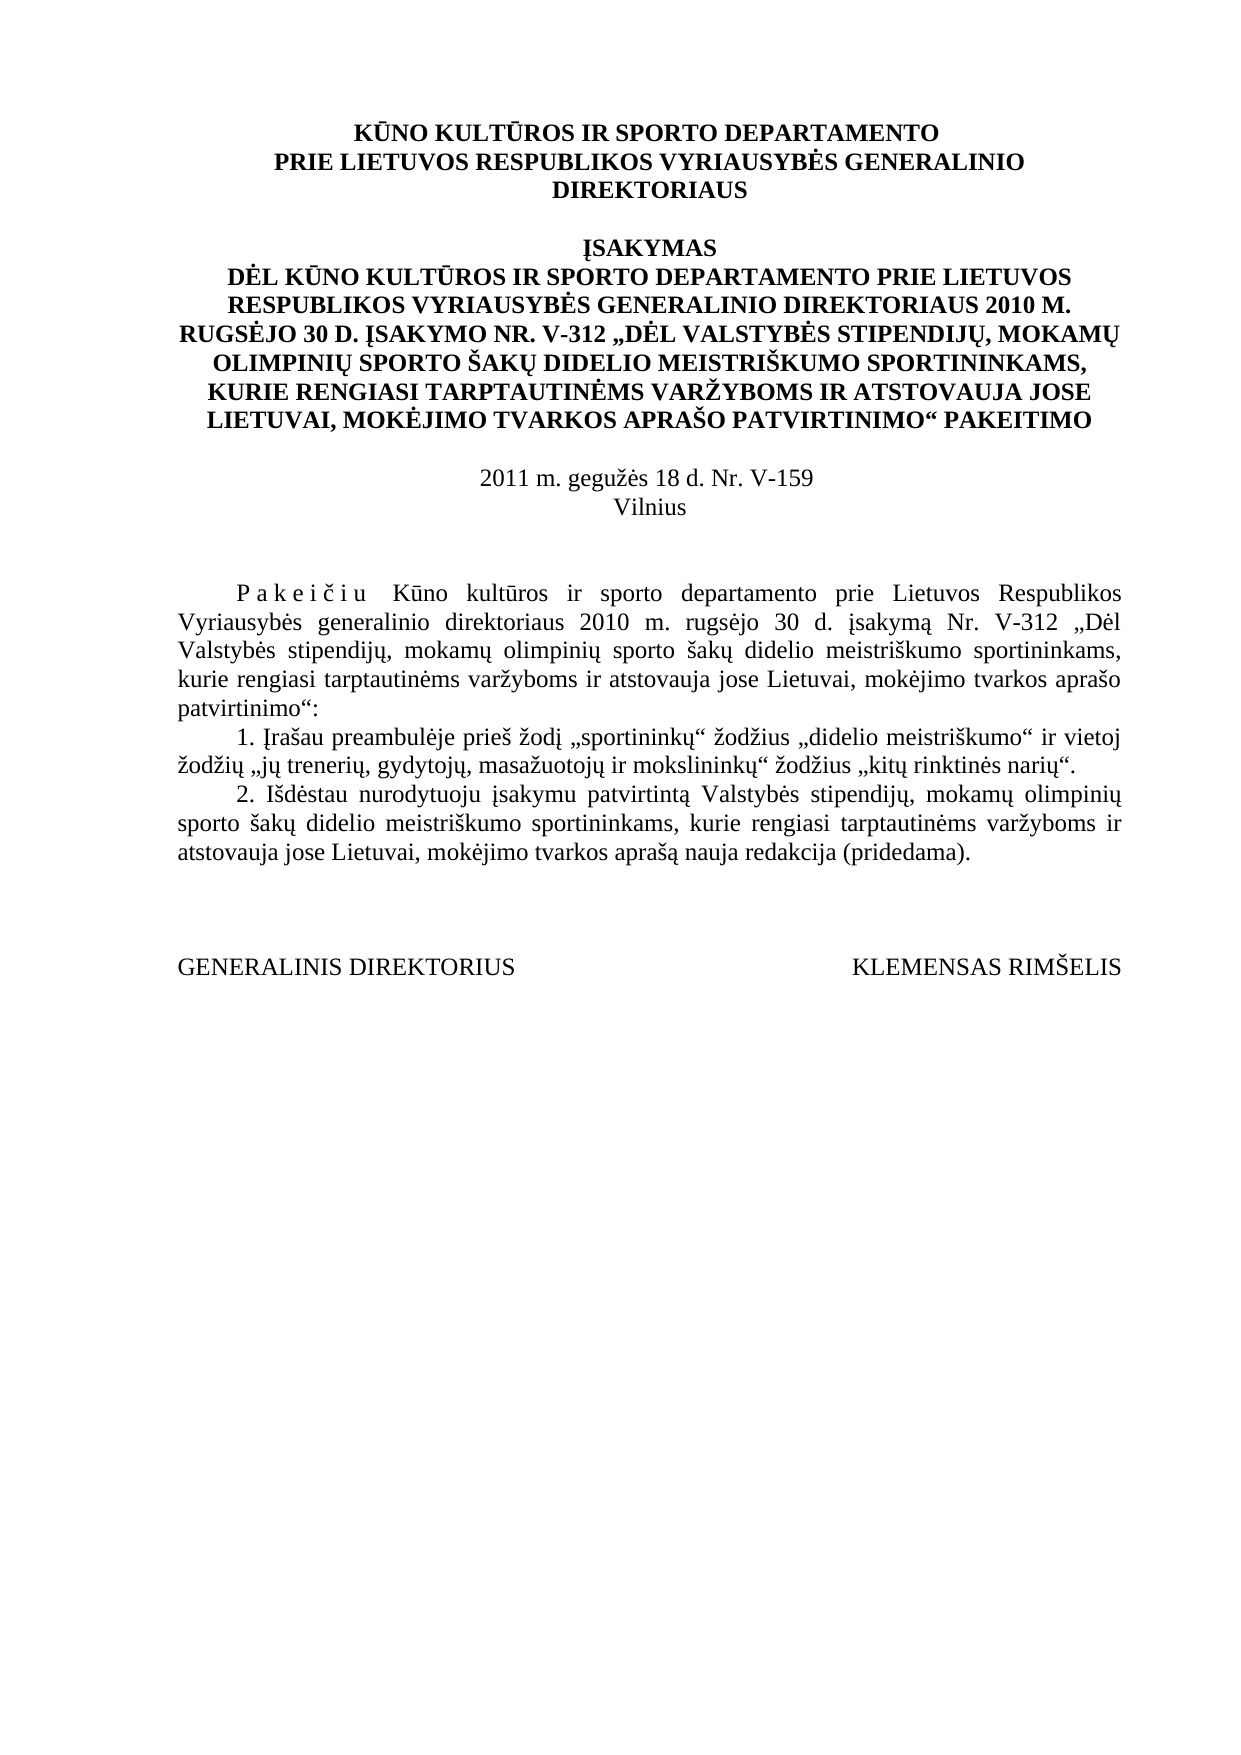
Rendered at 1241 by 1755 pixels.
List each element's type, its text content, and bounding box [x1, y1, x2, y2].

text Generalinis direktorius Klemensas Rimšelis [177, 952, 1122, 981]
text PRIE LIETUVOS RESPUBLIKOS VYRIAUSYBĖS GENERALINIO DIREKTORIAUS [177, 147, 1122, 204]
text Pakeičiu Kūno kultūros ir sporto departamento prie Lietuvos Respublikos Vyriausybės generalinio direktoriaus 2010 m. rugsėjo 30 d. įsakymą Nr. V-312 „Dėl Valstybės stipendijų, mokamų olimpinių sporto šakų didelio meistriškumo sportininkams, kurie rengiasi tarptautinėms varžyboms ir atstovauja jose Lietuvai, mokėjimo tvarkos aprašo patvirtinimo“: [177, 578, 1122, 722]
text Vilnius [177, 492, 1122, 521]
text ĮSAKYMAS [177, 233, 1122, 262]
text KŪNO KULTŪROS IR SPORTO DEPARTAMENTO [177, 118, 1122, 147]
text 2011 m. gegužės 18 d. Nr. V-159 [177, 463, 1122, 492]
text 2. Išdėstau nurodytuoju įsakymu patvirtintą Valstybės stipendijų, mokamų olimpinių sporto šakų didelio meistriškumo sportininkams, kurie rengiasi tarptautinėms varžyboms ir atstovauja jose Lietuvai, mokėjimo tvarkos aprašą nauja redakcija (pridedama). [177, 779, 1122, 866]
text DĖL KŪNO KULTŪROS IR SPORTO DEPARTAMENTO PRIE LIETUVOS RESPUBLIKOS VYRIAUSYBĖS GENERALINIO DIREKTORIAUS 2010 M. RUGSĖJO 30 D. ĮSAKYMO Nr. V-312 „DĖL VALSTYBĖS STIPENDIJŲ, MOKAMŲ OLIMPINIŲ SPORTO ŠAKŲ DIDELIO MEISTRIŠKUMO SPORTININKAMS, KURIE RENGIASI TARPTAUTINĖMS VARŽYBOMS IR ATSTOVAUJA JOSE LIETUVAI, MOKĖJIMO TVARKOS APRAŠO PATVIRTINIMO“ PAKEITIMO [177, 262, 1122, 434]
text 1. Įrašau preambulėje prieš žodį „sportininkų“ žodžius „didelio meistriškumo“ ir vietoj žodžių „jų trenerių, gydytojų, masažuotojų ir mokslininkų“ žodžius „kitų rinktinės narių“. [177, 722, 1122, 779]
